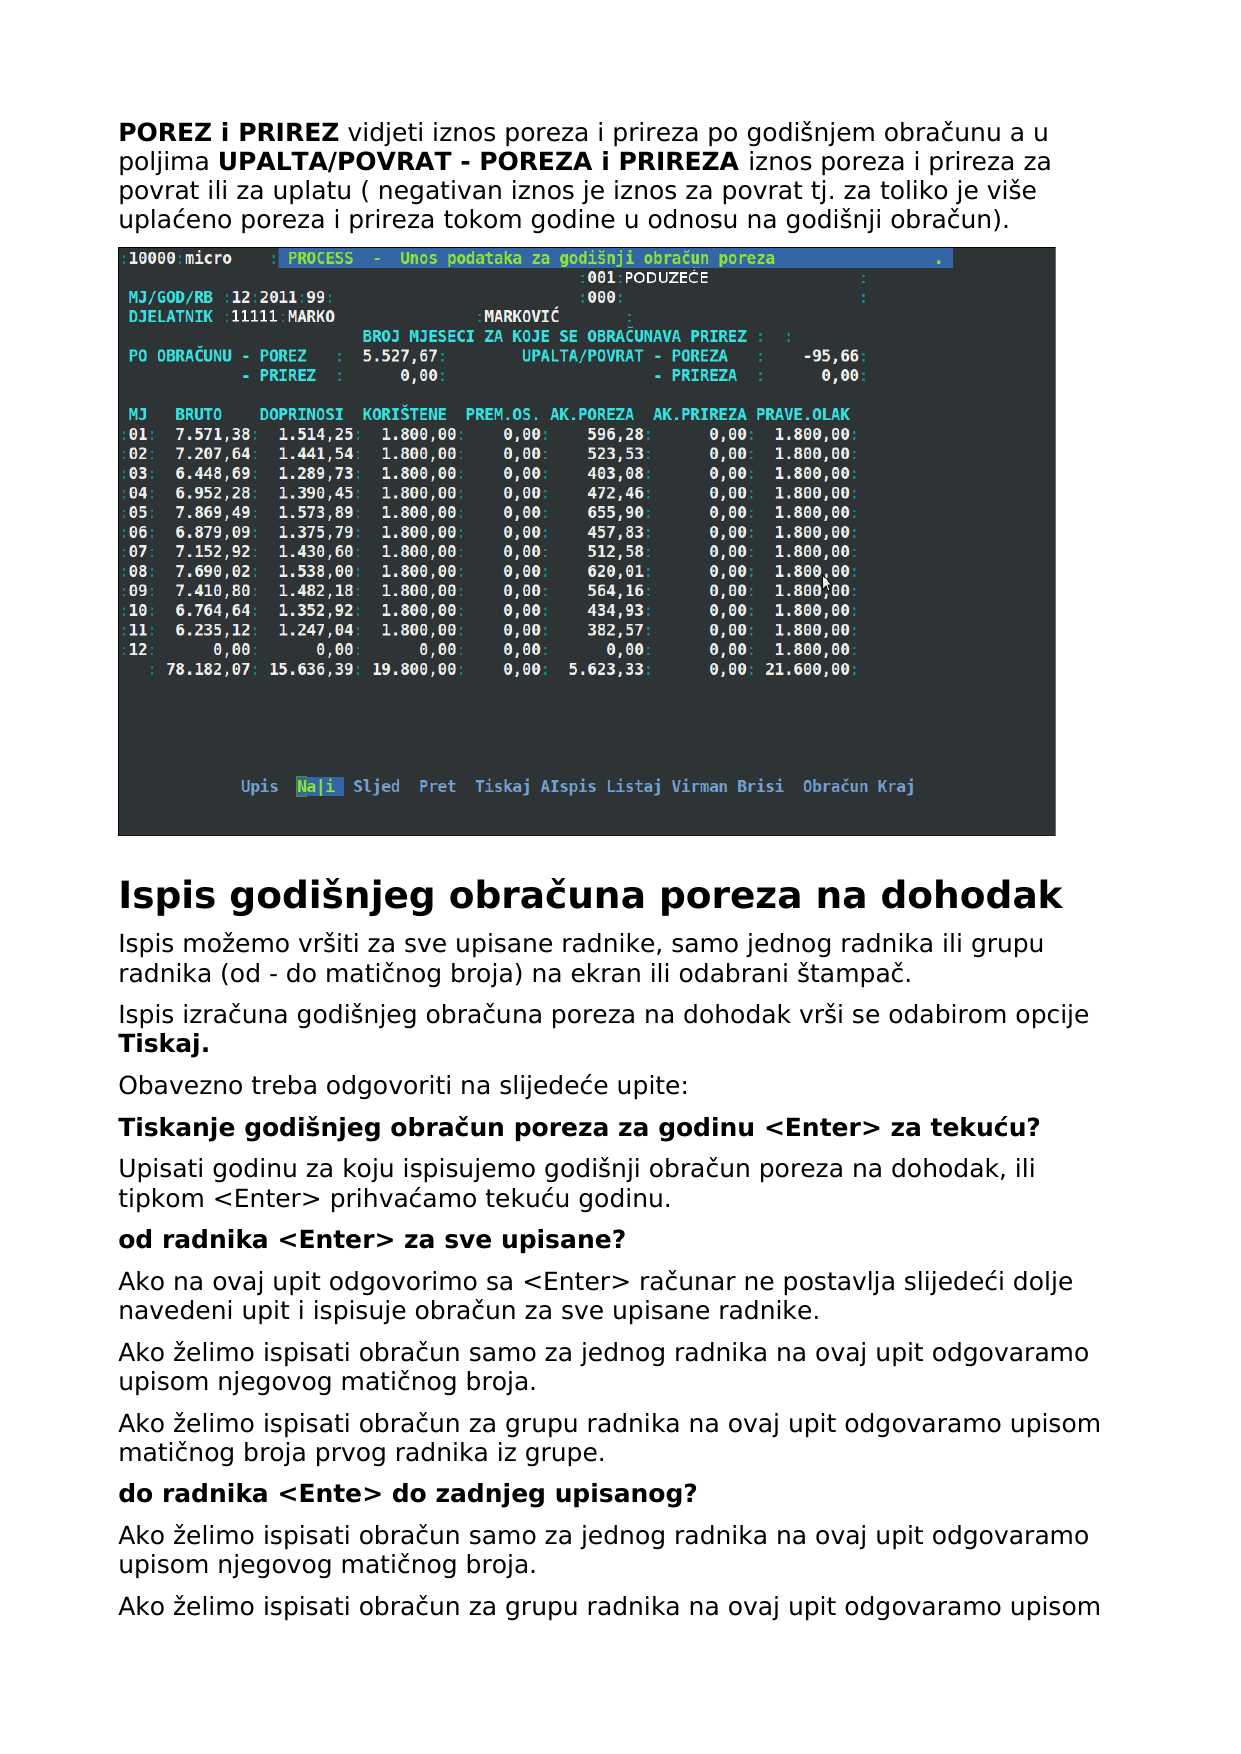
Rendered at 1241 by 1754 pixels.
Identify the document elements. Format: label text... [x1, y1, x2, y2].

text Tiskanje godišnjeg obračun poreza za godinu <Enter> za tekuću? [118, 1113, 1122, 1142]
subtitle Ispis godišnjeg obračuna poreza na dohodak [118, 873, 1122, 917]
text Ako želimo ispisati obračun samo za jednog radnika na ovaj upit odgovaramo upisom njegovog matičnog broja. [118, 1338, 1122, 1396]
text - POREZ i PRIREZ vidjeti iznos poreza i prireza po godišnjem obračunu a u poljima UPALTA/POVRAT - POREZA i PRIREZA iznos poreza i prireza za povrat ili za uplatu ( negativan iznos je iznos za povrat tj. za toliko je više uplaćeno poreza i prireza tokom godine u odnosu na godišnji obračun). [118, 118, 1122, 235]
text Ispis možemo vršiti za sve upisane radnike, samo jednog radnika ili grupu radnika (od - do matičnog broja) na ekran ili odabrani štampač. [118, 930, 1122, 988]
text Ako želimo ispisati obračun za grupu radnika na ovaj upit odgovaramo upisom [118, 1592, 1122, 1621]
text Ako na ovaj upit odgovorimo sa <Enter> računar ne postavlja slijedeći dolje navedeni upit i ispisuje obračun za sve upisane radnike. [118, 1267, 1122, 1326]
text Ispis izračuna godišnjeg obračuna poreza na dohodak vrši se odabirom opcije Tiskaj. [118, 1001, 1122, 1059]
text Obavezno treba odgovoriti na slijedeće upite: [118, 1071, 1122, 1101]
text Ako želimo ispisati obračun samo za jednog radnika na ovaj upit odgovaramo upisom njegovog matičnog broja. [118, 1521, 1122, 1580]
picture [118, 247, 1056, 836]
text Ako želimo ispisati obračun za grupu radnika na ovaj upit odgovaramo upisom matičnog broja prvog radnika iz grupe. [118, 1409, 1122, 1467]
text od radnika <Enter> za sve upisane? [118, 1226, 1122, 1255]
text do radnika <Ente> do zadnjeg upisanog? [118, 1480, 1122, 1509]
text Upisati godinu za koju ispisujemo godišnji obračun poreza na dohodak, ili tipkom <Enter> prihvaćamo tekuću godinu. [118, 1155, 1122, 1213]
